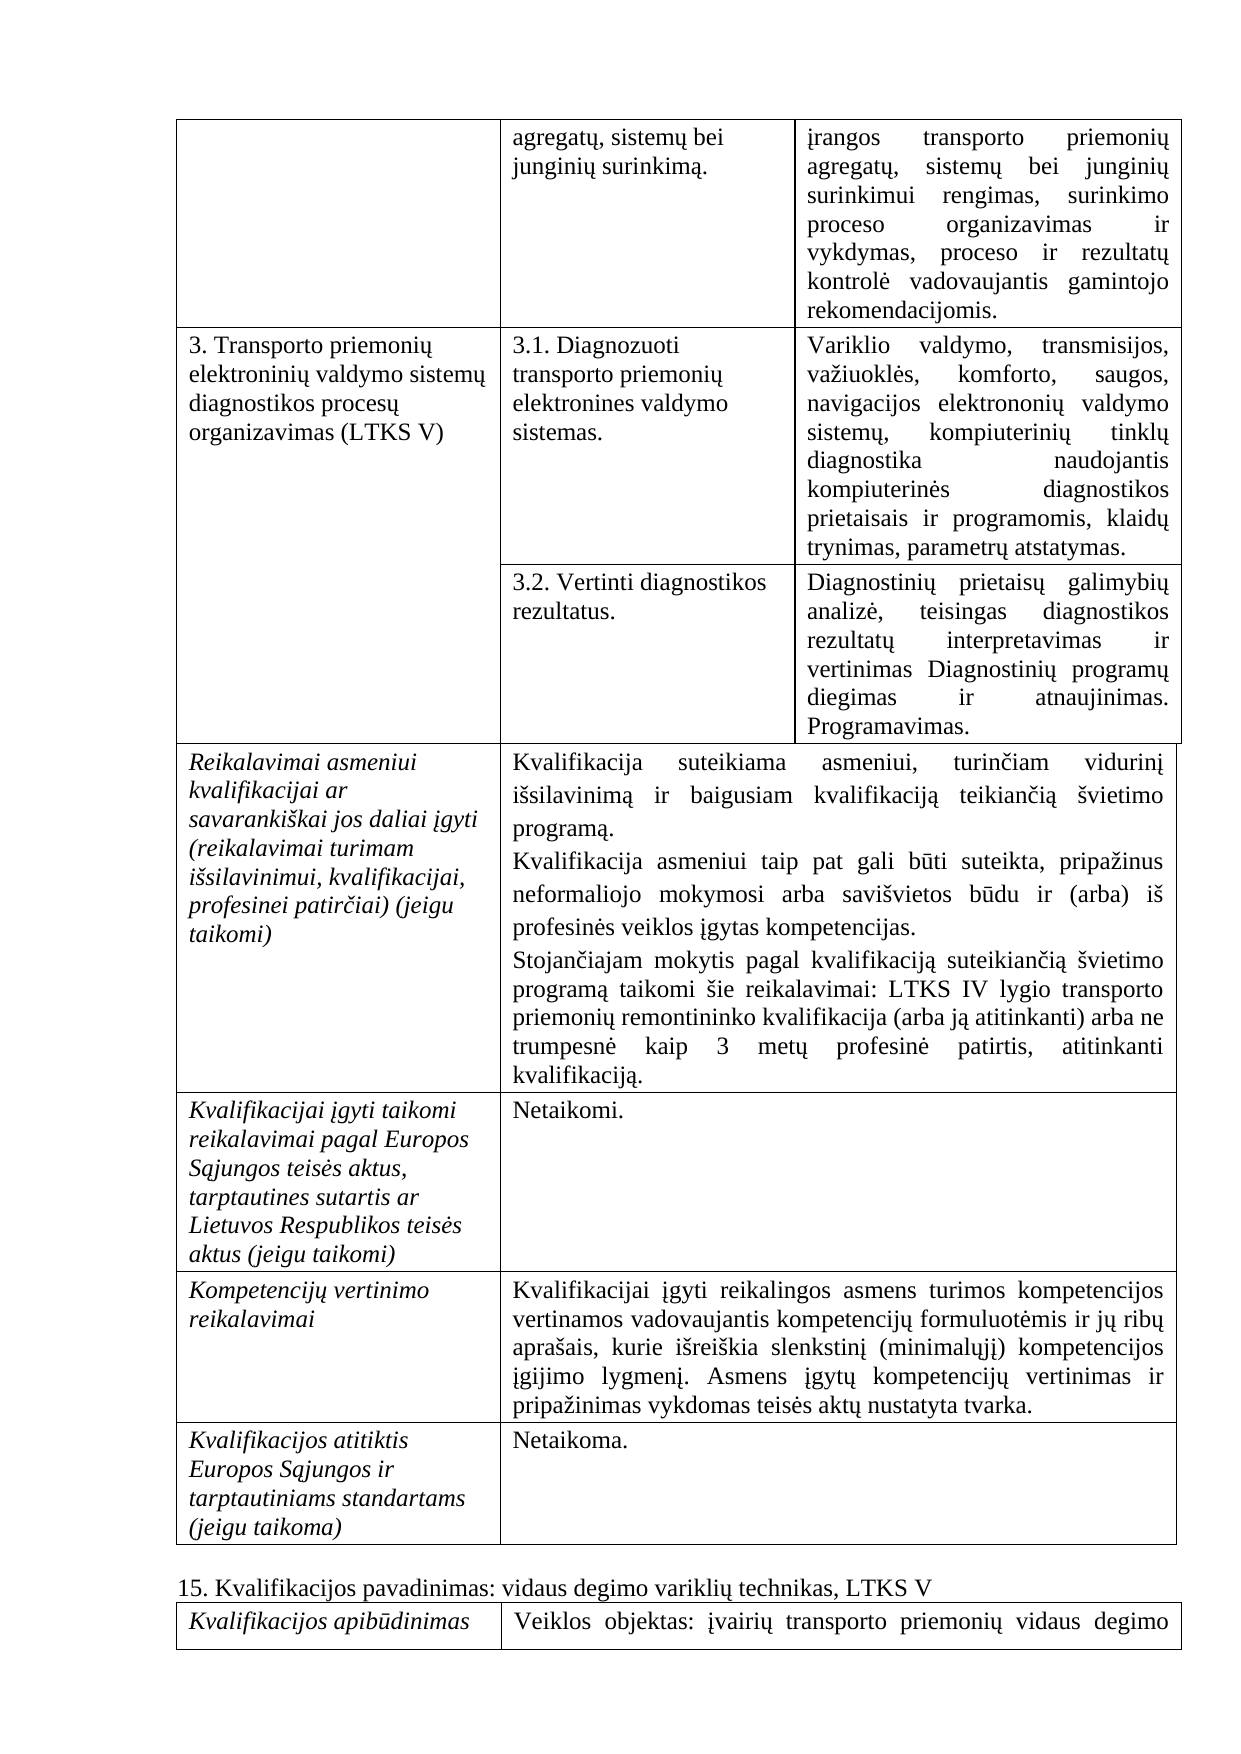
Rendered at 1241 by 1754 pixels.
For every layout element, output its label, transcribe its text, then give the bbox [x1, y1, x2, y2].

table_cell agregatų, sistemų bei junginių surinkimą. [501, 120, 794, 327]
table_cell [1177, 1422, 1181, 1543]
text 15. Kvalifikacijos pavadinimas: vidaus degimo variklių technikas, LTKS V [177, 1573, 1181, 1602]
table_cell [1177, 1271, 1181, 1422]
table_cell Kvalifikacijos atitiktis Europos Sąjungos ir tarptautiniams standartams (jeigu taikoma) [177, 1423, 500, 1543]
table_cell Reikalavimai asmeniui kvalifikacijai ar savarankiškai jos daliai įgyti (reikalavimai turimam išsilavinimui, kvalifikacijai, profesinei patirčiai) (jeigu taikomi) [177, 744, 500, 1092]
table_cell Diagnostinių prietaisų galimybių analizė, teisingas diagnostikos rezultatų interpretavimas ir vertinimas Diagnostinių programų diegimas ir atnaujinimas. Programavimas. [796, 565, 1181, 743]
table_cell Netaikoma. [501, 1423, 1176, 1543]
table_cell Kompetencijų vertinimo reikalavimai [177, 1272, 500, 1422]
table_cell Kvalifikacija suteikiama asmeniui, turinčiam vidurinį išsilavinimą ir baigusiam kvalifikaciją teikiančią švietimo programą. Kvalifikacija asmeniui taip pat gali būti suteikta, pripažinus neformaliojo mokymosi arba savišvietos būdu ir (arba) iš profesinės veiklos įgytas kompetencijas. Stojančiajam mokytis pagal kvalifikaciją suteikiančią švietimo programą taikomi šie reikalavimai: LTKS IV lygio transporto priemonių remontininko kvalifikacija (arba ją atitinkanti) arba ne trumpesnė kaip 3 metų profesinė patirtis, atitinkanti kvalifikaciją. [501, 744, 1176, 1092]
table_cell Kvalifikacijai įgyti reikalingos asmens turimos kompetencijos vertinamos vadovaujantis kompetencijų formuluotėmis ir jų ribų aprašais, kurie išreiškia slenkstinį (minimalųjį) kompetencijos įgijimo lygmenį. Asmens įgytų kompetencijų vertinimas ir pripažinimas vykdomas teisės aktų nustatyta tvarka. [501, 1272, 1176, 1422]
table_cell 3.1. Diagnozuoti transporto priemonių elektronines valdymo sistemas. [501, 328, 794, 563]
table_cell 3.2. Vertinti diagnostikos rezultatus. [501, 565, 794, 743]
table_cell [1177, 1092, 1181, 1271]
table_cell 3. Transporto priemonių elektroninių valdymo sistemų diagnostikos procesų organizavimas (LTKS V) [177, 328, 500, 743]
table_cell Netaikomi. [501, 1093, 1176, 1271]
table_cell įrangos transporto priemonių agregatų, sistemų bei junginių surinkimui rengimas, surinkimo proceso organizavimas ir vykdymas, proceso ir rezultatų kontrolė vadovaujantis gamintojo rekomendacijomis. [796, 120, 1181, 327]
table_cell [177, 120, 500, 327]
table_header Veiklos objektas: įvairių transporto priemonių vidaus degimo [502, 1603, 1181, 1649]
table_header Kvalifikacijos apibūdinimas [177, 1603, 501, 1649]
table_cell Kvalifikacijai įgyti taikomi reikalavimai pagal Europos Sąjungos teisės aktus, tarptautines sutartis ar Lietuvos Respublikos teisės aktus (jeigu taikomi) [177, 1093, 500, 1271]
table_cell [1177, 744, 1181, 1092]
table_cell Variklio valdymo, transmisijos, važiuoklės, komforto, saugos, navigacijos elektrononių valdymo sistemų, kompiuterinių tinklų diagnostika naudojantis kompiuterinės diagnostikos prietaisais ir programomis, klaidų trynimas, parametrų atstatymas. [796, 328, 1181, 563]
